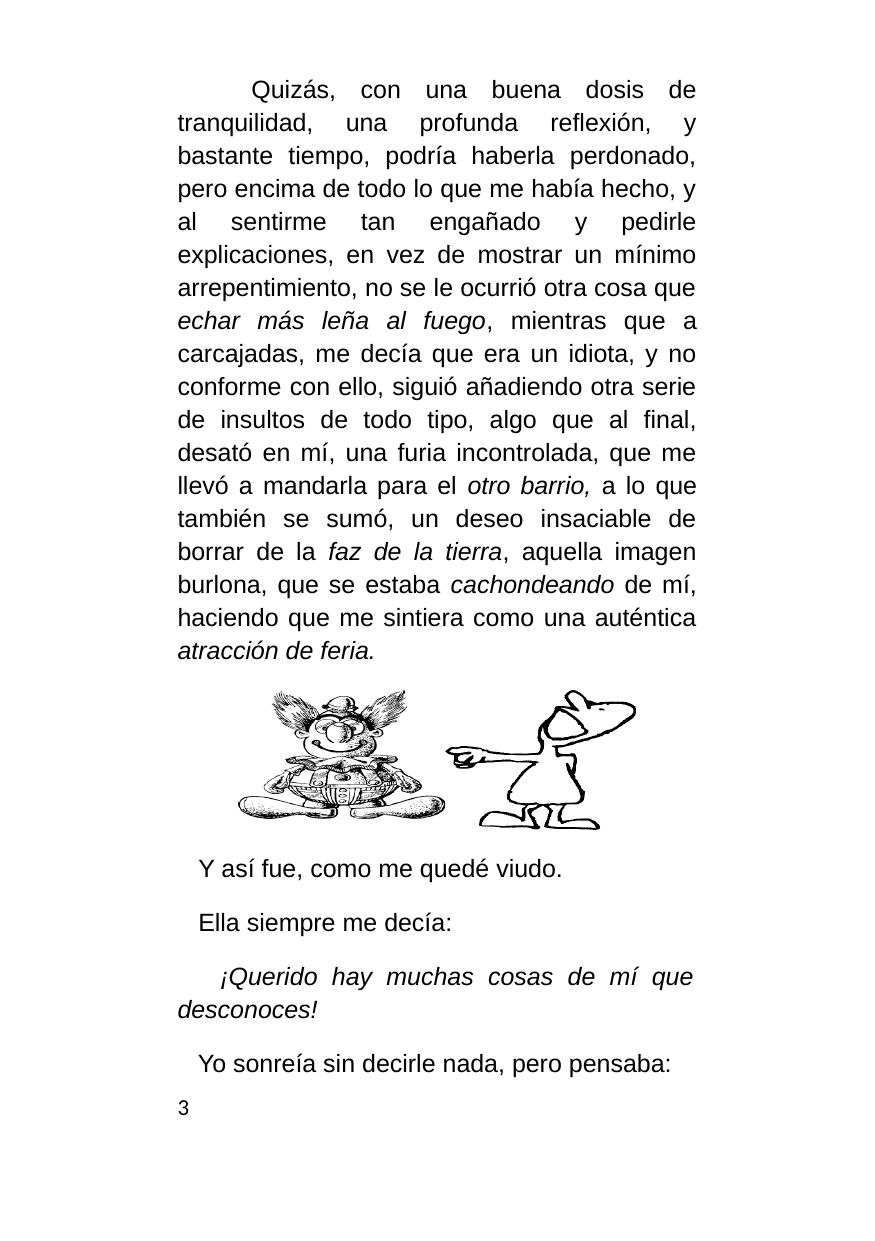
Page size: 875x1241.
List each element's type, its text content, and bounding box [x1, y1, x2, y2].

text Yo sonreía sin decirle nada, pero pensaba: [177, 1049, 697, 1078]
text Ella siempre me decía: [177, 908, 697, 937]
text Y así fue, como me quedé viudo. [177, 854, 697, 883]
text ¡Querido hay muchas cosas de mí que desconoces! [177, 962, 697, 1024]
text Quizás, con una buena dosis de tranquilidad, una profunda reflexión, y bastante tiempo, podría haberla perdonado, pero encima de todo lo que me había hecho, y al sentirme tan engañado y pedirle explicaciones, en vez de mostrar un mínimo arrepentimiento, no se le ocurrió otra cosa que echar más leña al fuego, mientras que a carcajadas, me decía que era un idiota, y no conforme con ello, siguió añadiendo otra serie de insultos de todo tipo, algo que al final, desató en mí, una furia incontrolada, que me llevó a mandarla para el otro barrio, a lo que también se sumó, un deseo insaciable de borrar de la faz de la tierra, aquella imagen burlona, que se estaba cachondeando de mí, haciendo que me sintiera como una auténtica atracción de feria. [177, 75, 697, 665]
